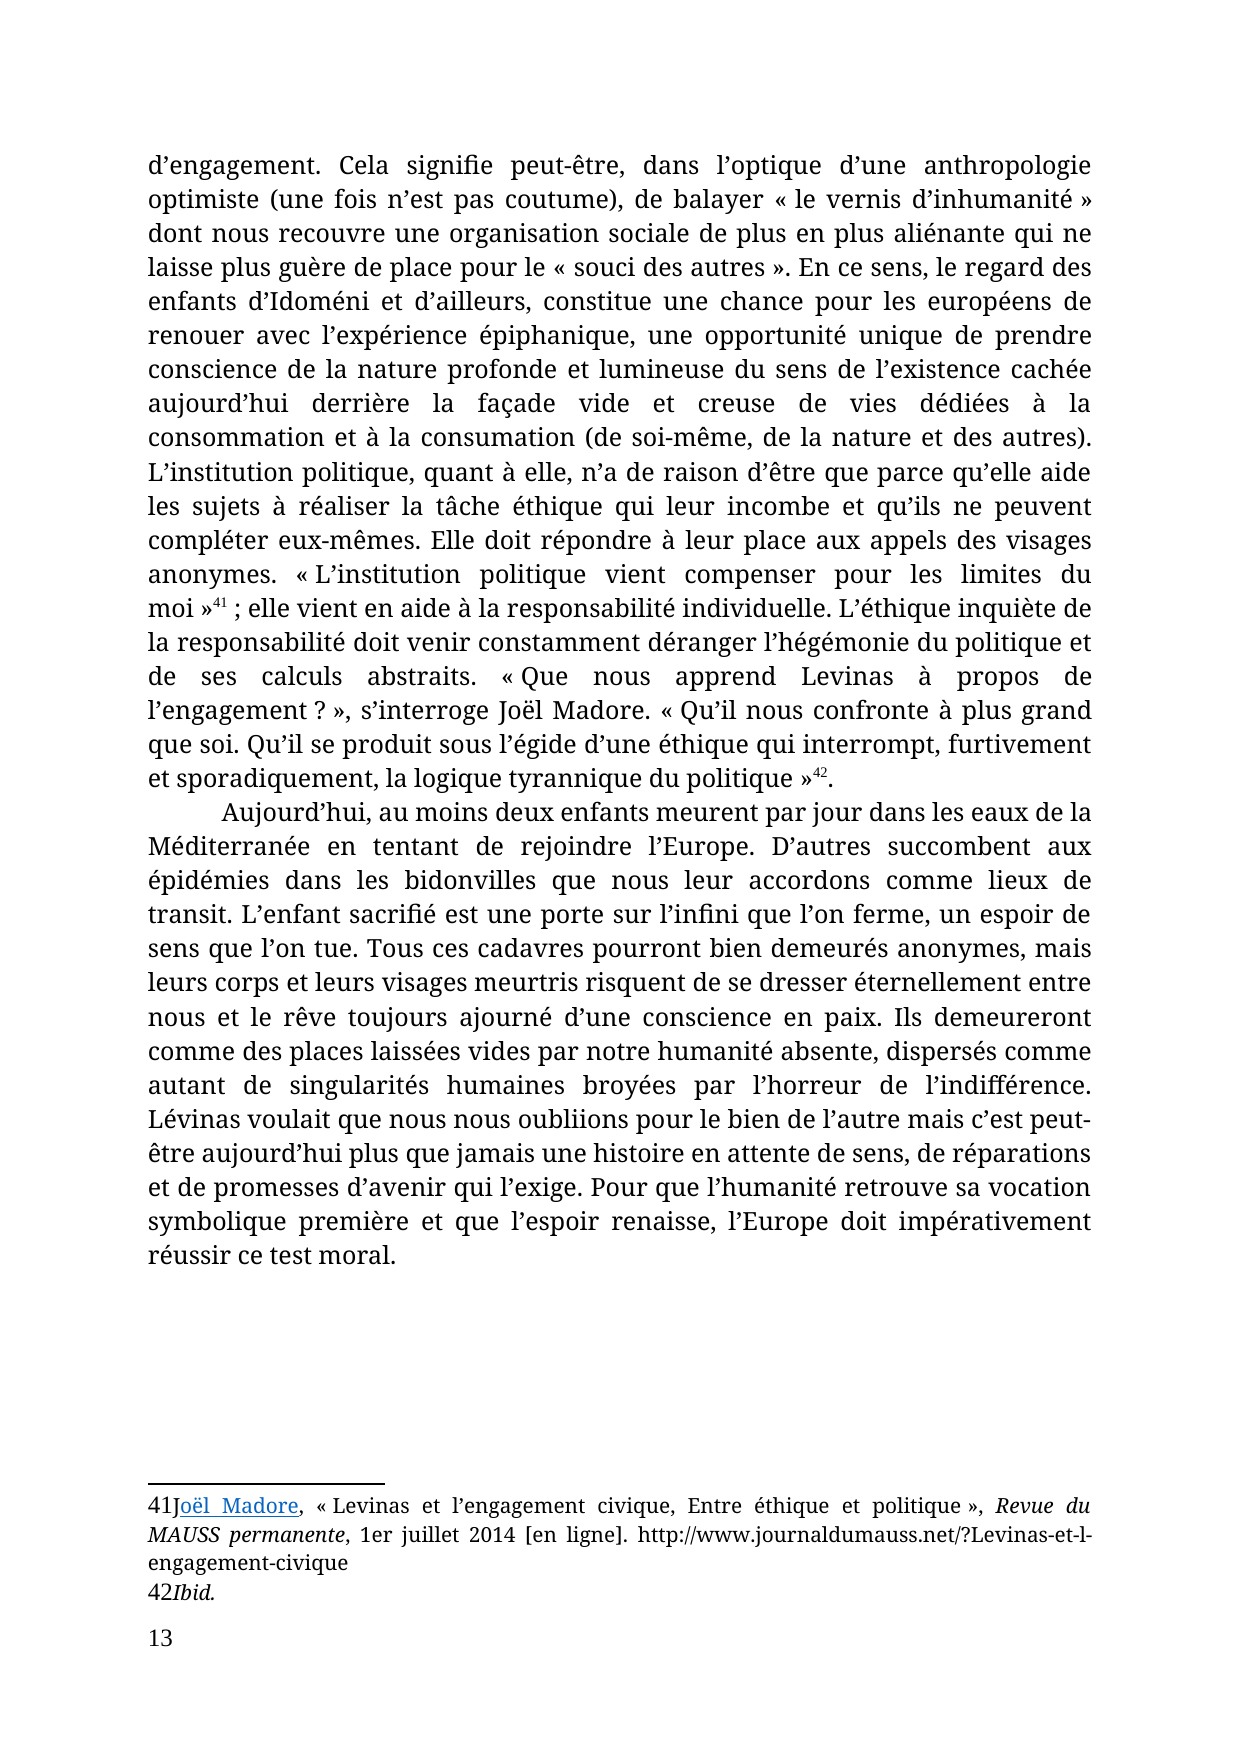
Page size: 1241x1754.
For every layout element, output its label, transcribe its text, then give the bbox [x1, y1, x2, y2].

text Aujourd’hui, au moins deux enfants meurent par jour dans les eaux de la Méditerranée en tentant de rejoindre l’Europe. D’autres succombent aux épidémies dans les bidonvilles que nous leur accordons comme lieux de transit. L’enfant sacrifié est une porte sur l’infini que l’on ferme, un espoir de sens que l’on tue. Tous ces cadavres pourront bien demeurés anonymes, mais leurs corps et leurs visages meurtris risquent de se dresser éternellement entre nous et le rêve toujours ajourné d’une conscience en paix. Ils demeureront comme des places laissées vides par notre humanité absente, dispersés comme autant de singularités humaines broyées par l’horreur de l’indifférence. Lévinas voulait que nous nous oubliions pour le bien de l’autre mais c’est peut-être aujourd’hui plus que jamais une histoire en attente de sens, de réparations et de promesses d’avenir qui l’exige. Pour que l’humanité retrouve sa vocation symbolique première et que l’espoir renaisse, l’Europe doit impérativement réussir ce test moral. [148, 795, 1093, 1272]
text Joël Madore, « Levinas et l’engagement civique, Entre éthique et politique », Revue du MAUSS permanente, 1er juillet 2014 [en ligne]. http://www.journaldumauss.net/?Levinas-et-l-engagement-civique [148, 1491, 1093, 1577]
text Ibid. [148, 1577, 1093, 1606]
text d’engagement. Cela signifie peut-être, dans l’optique d’une anthropologie optimiste (une fois n’est pas coutume), de balayer « le vernis d’inhumanité » dont nous recouvre une organisation sociale de plus en plus aliénante qui ne laisse plus guère de place pour le « souci des autres ». En ce sens, le regard des enfants d’Idoméni et d’ailleurs, constitue une chance pour les européens de renouer avec l’expérience épiphanique, une opportunité unique de prendre conscience de la nature profonde et lumineuse du sens de l’existence cachée aujourd’hui derrière la façade vide et creuse de vies dédiées à la consommation et à la consumation (de soi-même, de la nature et des autres). L’institution politique, quant à elle, n’a de raison d’être que parce qu’elle aide les sujets à réaliser la tâche éthique qui leur incombe et qu’ils ne peuvent compléter eux-mêmes. Elle doit répondre à leur place aux appels des visages anonymes. « L’institution politique vient compenser pour les limites du moi » ; elle vient en aide à la responsabilité individuelle. L’éthique inquiète de la responsabilité doit venir constamment déranger l’hégémonie du politique et de ses calculs abstraits. « Que nous apprend Levinas à propos de l’engagement ? », s’interroge Joël Madore. « Qu’il nous confronte à plus grand que soi. Qu’il se produit sous l’égide d’une éthique qui interrompt, furtivement et sporadiquement, la logique tyrannique du politique ». [148, 148, 1093, 795]
